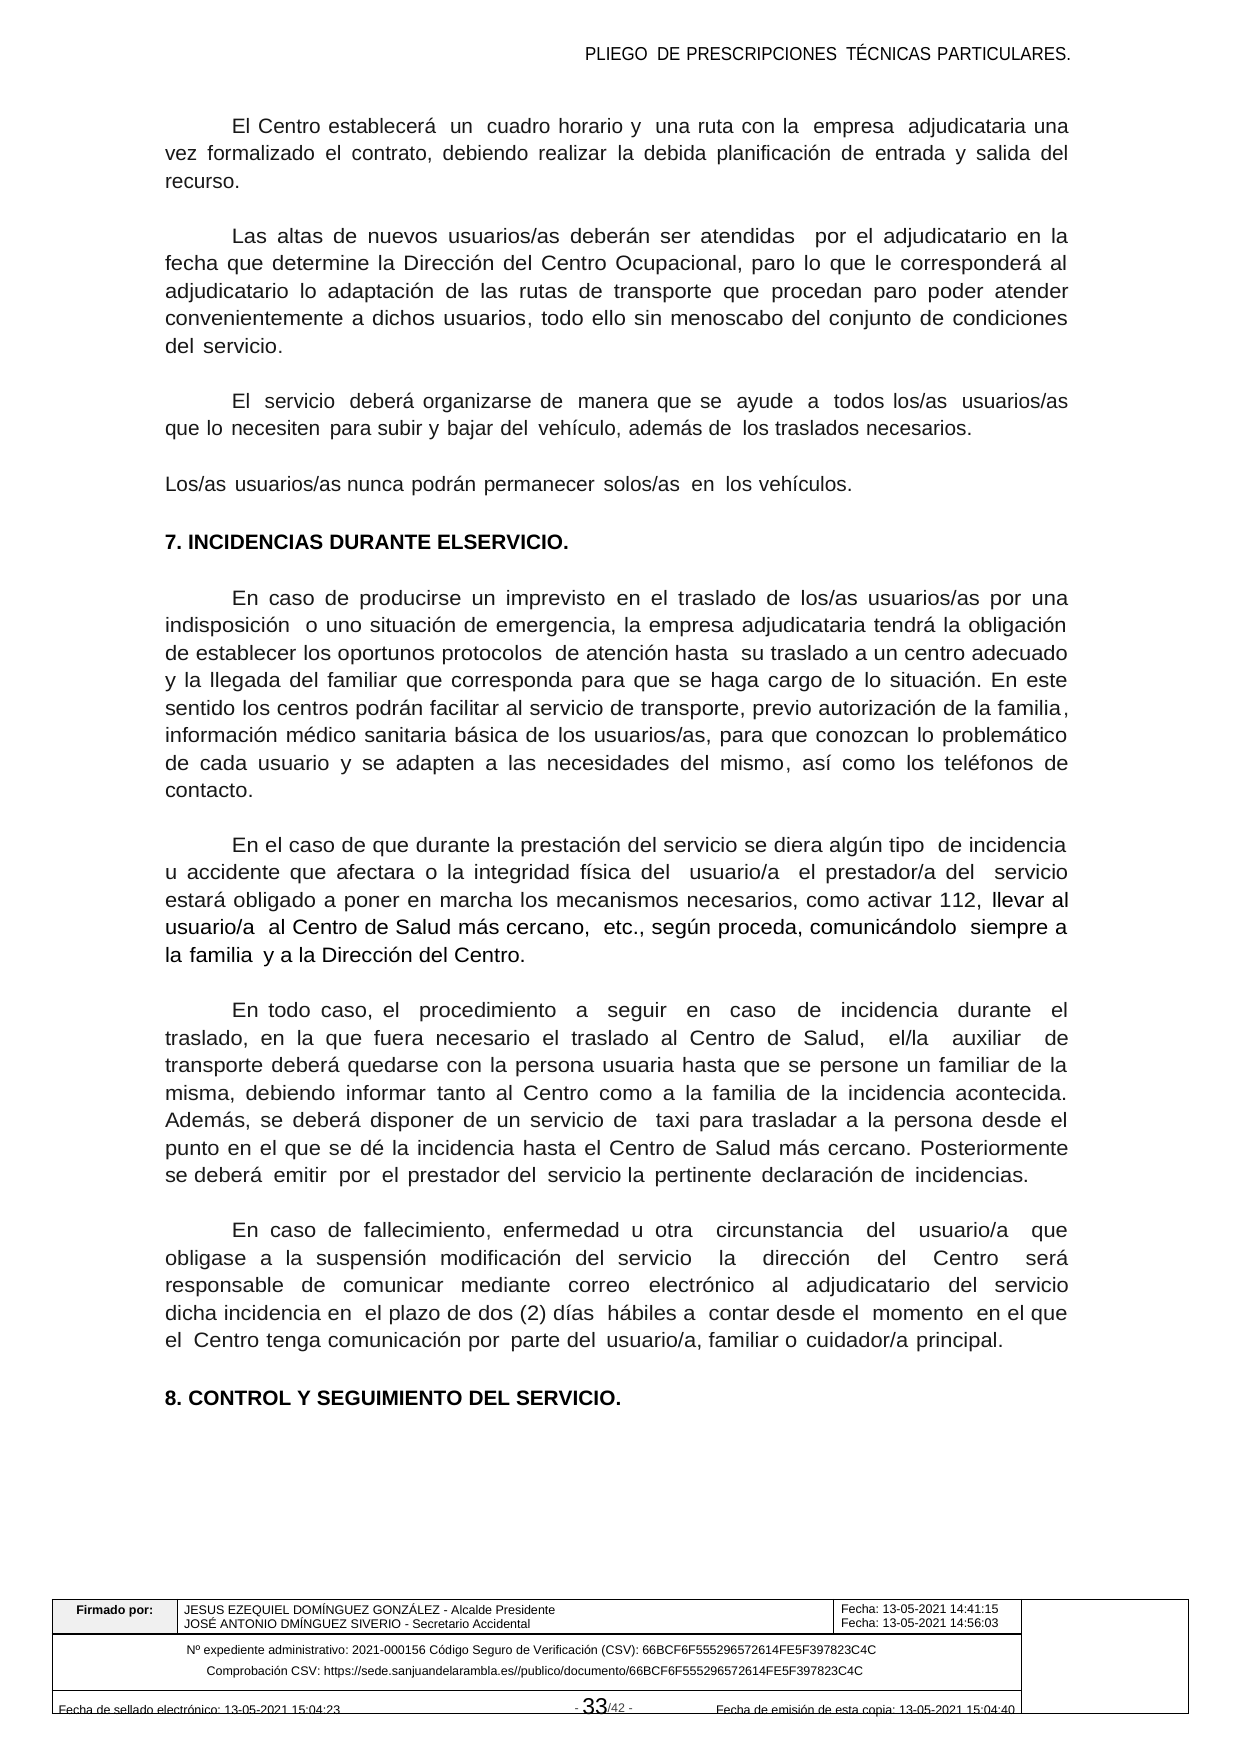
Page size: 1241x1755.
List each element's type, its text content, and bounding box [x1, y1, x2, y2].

text Las altas de nuevos usuarios/as deberán ser atendidas por el adjudicatario en la fecha que determine la Dirección del Centro Ocupacional, paro lo que le corresponderá al adjudicatario lo adaptación de las rutas de transporte que procedan paro poder atender convenientemente a dichos usuarios, todo ello sin menoscabo del conjunto de condiciones del servicio. [165, 223, 1069, 357]
text El servicio deberá organizarse de manera que se ayude a todos los/as usuarios/as que lo necesiten para subir y bajar del vehículo, además de los traslados necesarios. [165, 389, 1068, 440]
text El Centro establecerá un cuadro horario y una ruta con la empresa adjudicataria una vez formalizado el contrato, debiendo realizar la debida planificación de entrada y salida del recurso. [165, 113, 1069, 192]
list INCIDENCIAS DURANTE ELSERVICIO. [164, 529, 1201, 553]
text En todo caso, el procedimiento a seguir en caso de incidencia durante el traslado, en la que fuera necesario el traslado al Centro de Salud, el/la auxiliar de transporte deberá quedarse con la persona usuaria hasta que se persone un familiar de la misma, debiendo informar tanto al Centro como a la familia de la incidencia acontecida. Además, se deberá disponer de un servicio de taxi para trasladar a la persona desde el punto en el que se dé la incidencia hasta el Centro de Salud más cercano. Posteriormente se deberá emitir por el prestador del servicio la pertinente declaración de incidencias. [165, 998, 1069, 1187]
text En el caso de que durante la prestación del servicio se diera algún tipo de incidencia u accidente que afectara o la integridad física del usuario/a el prestador/a del servicio estará obligado a poner en marcha los mecanismos necesarios, como activar 112, llevar al usuario/a al Centro de Salud más cercano, etc., según proceda, comunicándolo siempre a la familia y a la Dirección del Centro. [165, 833, 1069, 967]
text En caso de fallecimiento, enfermedad u otra circunstancia del usuario/a que obligase a la suspensión modificación del servicio la dirección del Centro será responsable de comunicar mediante correo electrónico al adjudicatario del servicio dicha incidencia en el plazo de dos (2) días hábiles a contar desde el momento en el que el Centro tenga comunicación por parte del usuario/a, familiar o cuidador/a principal. [165, 1218, 1069, 1352]
text PLIEGO DE PRESCRIPCIONES TÉCNICAS PARTICULARES. [585, 43, 1201, 64]
text En caso de producirse un imprevisto en el traslado de los/as usuarios/as por una indisposición o uno situación de emergencia, la empresa adjudicataria tendrá la obligación de establecer los oportunos protocolos de atención hasta su traslado a un centro adecuado y la llegada del familiar que corresponda para que se haga cargo de lo situación. En este sentido los centros podrán facilitar al servicio de transporte, previo autorización de la familia, información médico sanitaria básica de los usuarios/as, para que conozcan lo problemático de cada usuario y se adapten a las necesidades del mismo, así como los teléfonos de contacto. [165, 585, 1069, 802]
text Los/as usuarios/as nunca podrán permanecer solos/as en los vehículos. [165, 472, 1201, 496]
list CONTROL Y SEGUIMIENTO DEL SERVICIO. [164, 1386, 1201, 1410]
